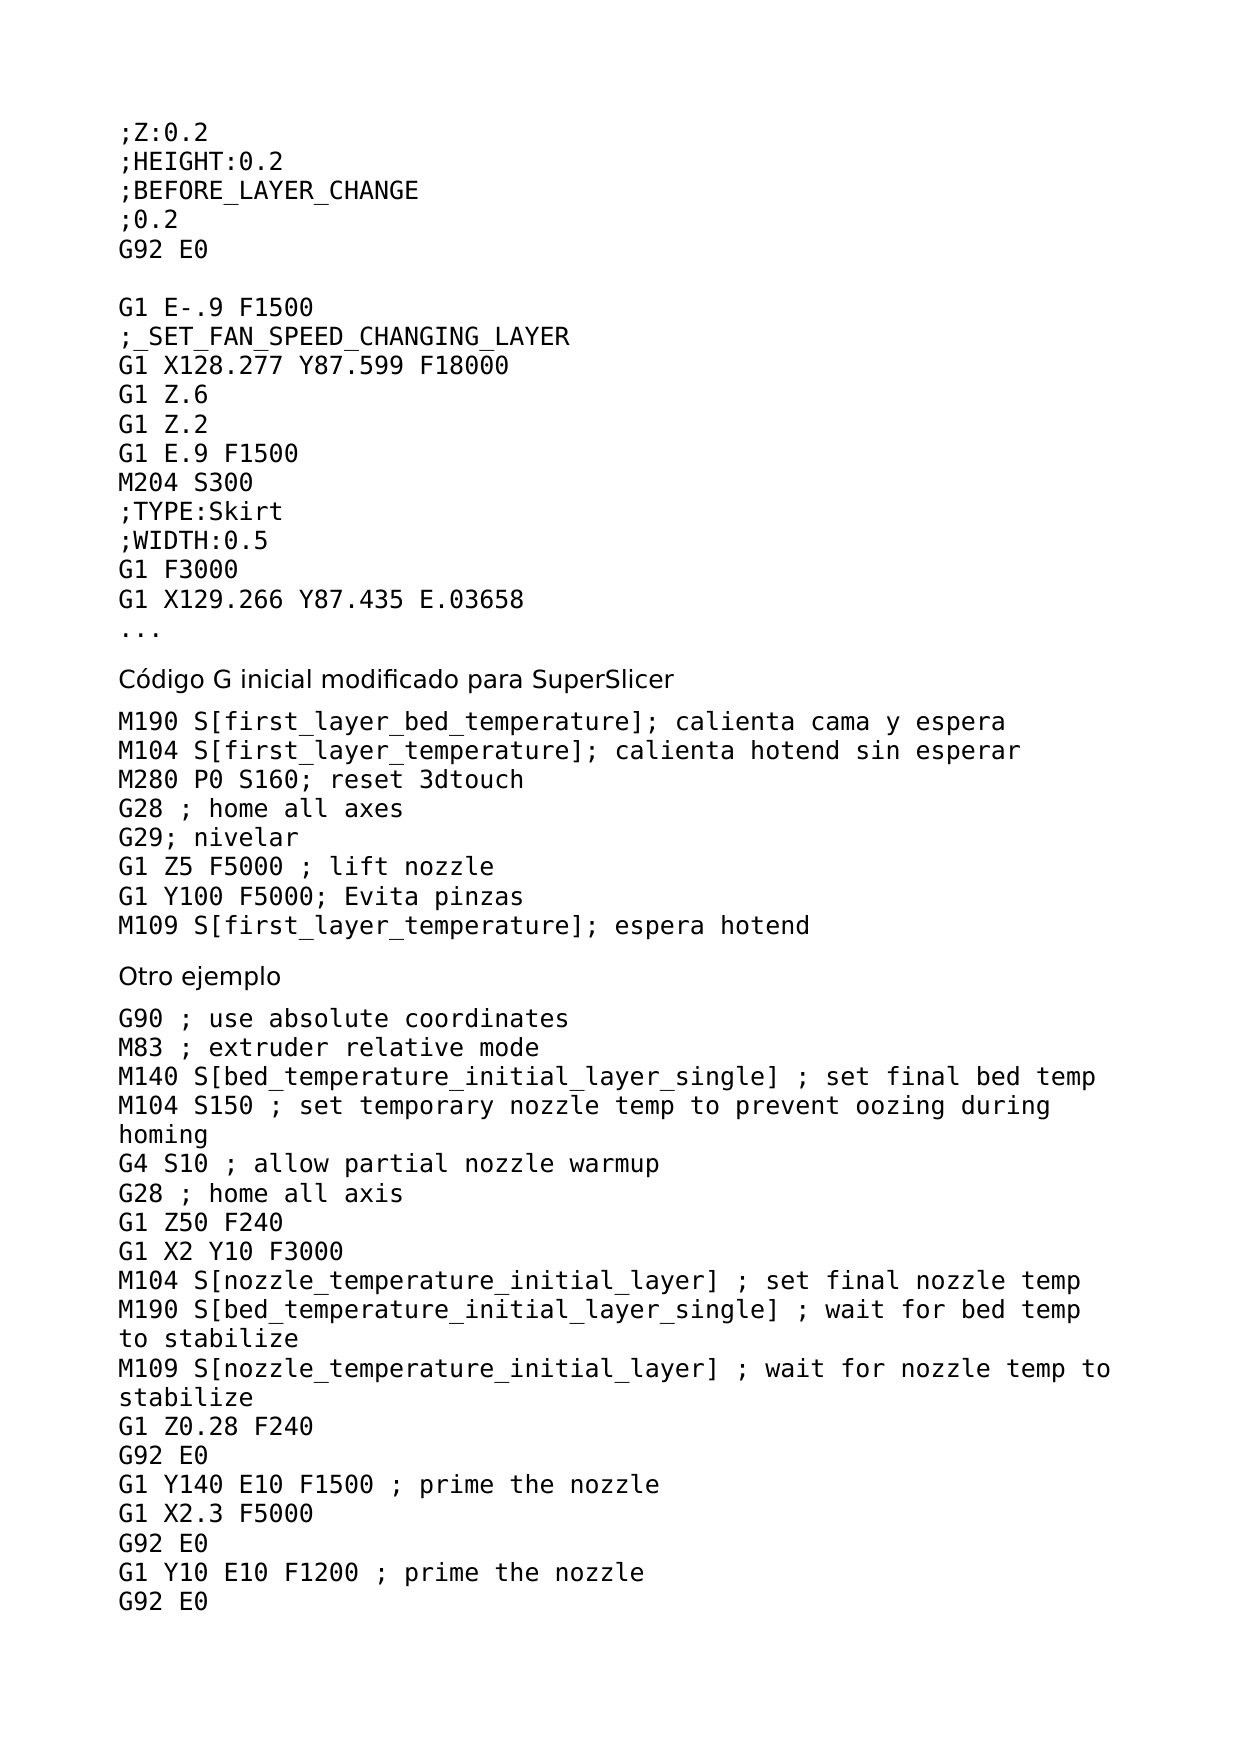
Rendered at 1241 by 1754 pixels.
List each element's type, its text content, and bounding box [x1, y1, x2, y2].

text ;Z:0.2 ;HEIGHT:0.2 ;BEFORE_LAYER_CHANGE ;0.2 G92 E0 G1 E-.9 F1500 ;_SET_FAN_SPEED_CHANGING_LAYER G1 X128.277 Y87.599 F18000 G1 Z.6 G1 Z.2 G1 E.9 F1500 M204 S300 ;TYPE:Skirt ;WIDTH:0.5 G1 F3000 G1 X129.266 Y87.435 E.03658 ... [118, 118, 1122, 643]
text Código G inicial modificado para SuperSlicer [118, 655, 1122, 694]
text G90 ; use absolute coordinates M83 ; extruder relative mode M140 S[bed_temperature_initial_layer_single] ; set final bed temp M104 S150 ; set temporary nozzle temp to prevent oozing during homing G4 S10 ; allow partial nozzle warmup G28 ; home all axis G1 Z50 F240 G1 X2 Y10 F3000 M104 S[nozzle_temperature_initial_layer] ; set final nozzle temp M190 S[bed_temperature_initial_layer_single] ; wait for bed temp to stabilize M109 S[nozzle_temperature_initial_layer] ; wait for nozzle temp to stabilize G1 Z0.28 F240 G92 E0 G1 Y140 E10 F1500 ; prime the nozzle G1 X2.3 F5000 G92 E0 G1 Y10 E10 F1200 ; prime the nozzle G92 E0 [118, 1004, 1122, 1616]
text Otro ejemplo [118, 952, 1122, 991]
text M190 S[first_layer_bed_temperature]; calienta cama y espera M104 S[first_layer_temperature]; calienta hotend sin esperar M280 P0 S160; reset 3dtouch G28 ; home all axes G29; nivelar G1 Z5 F5000 ; lift nozzle G1 Y100 F5000; Evita pinzas M109 S[first_layer_temperature]; espera hotend [118, 707, 1122, 940]
